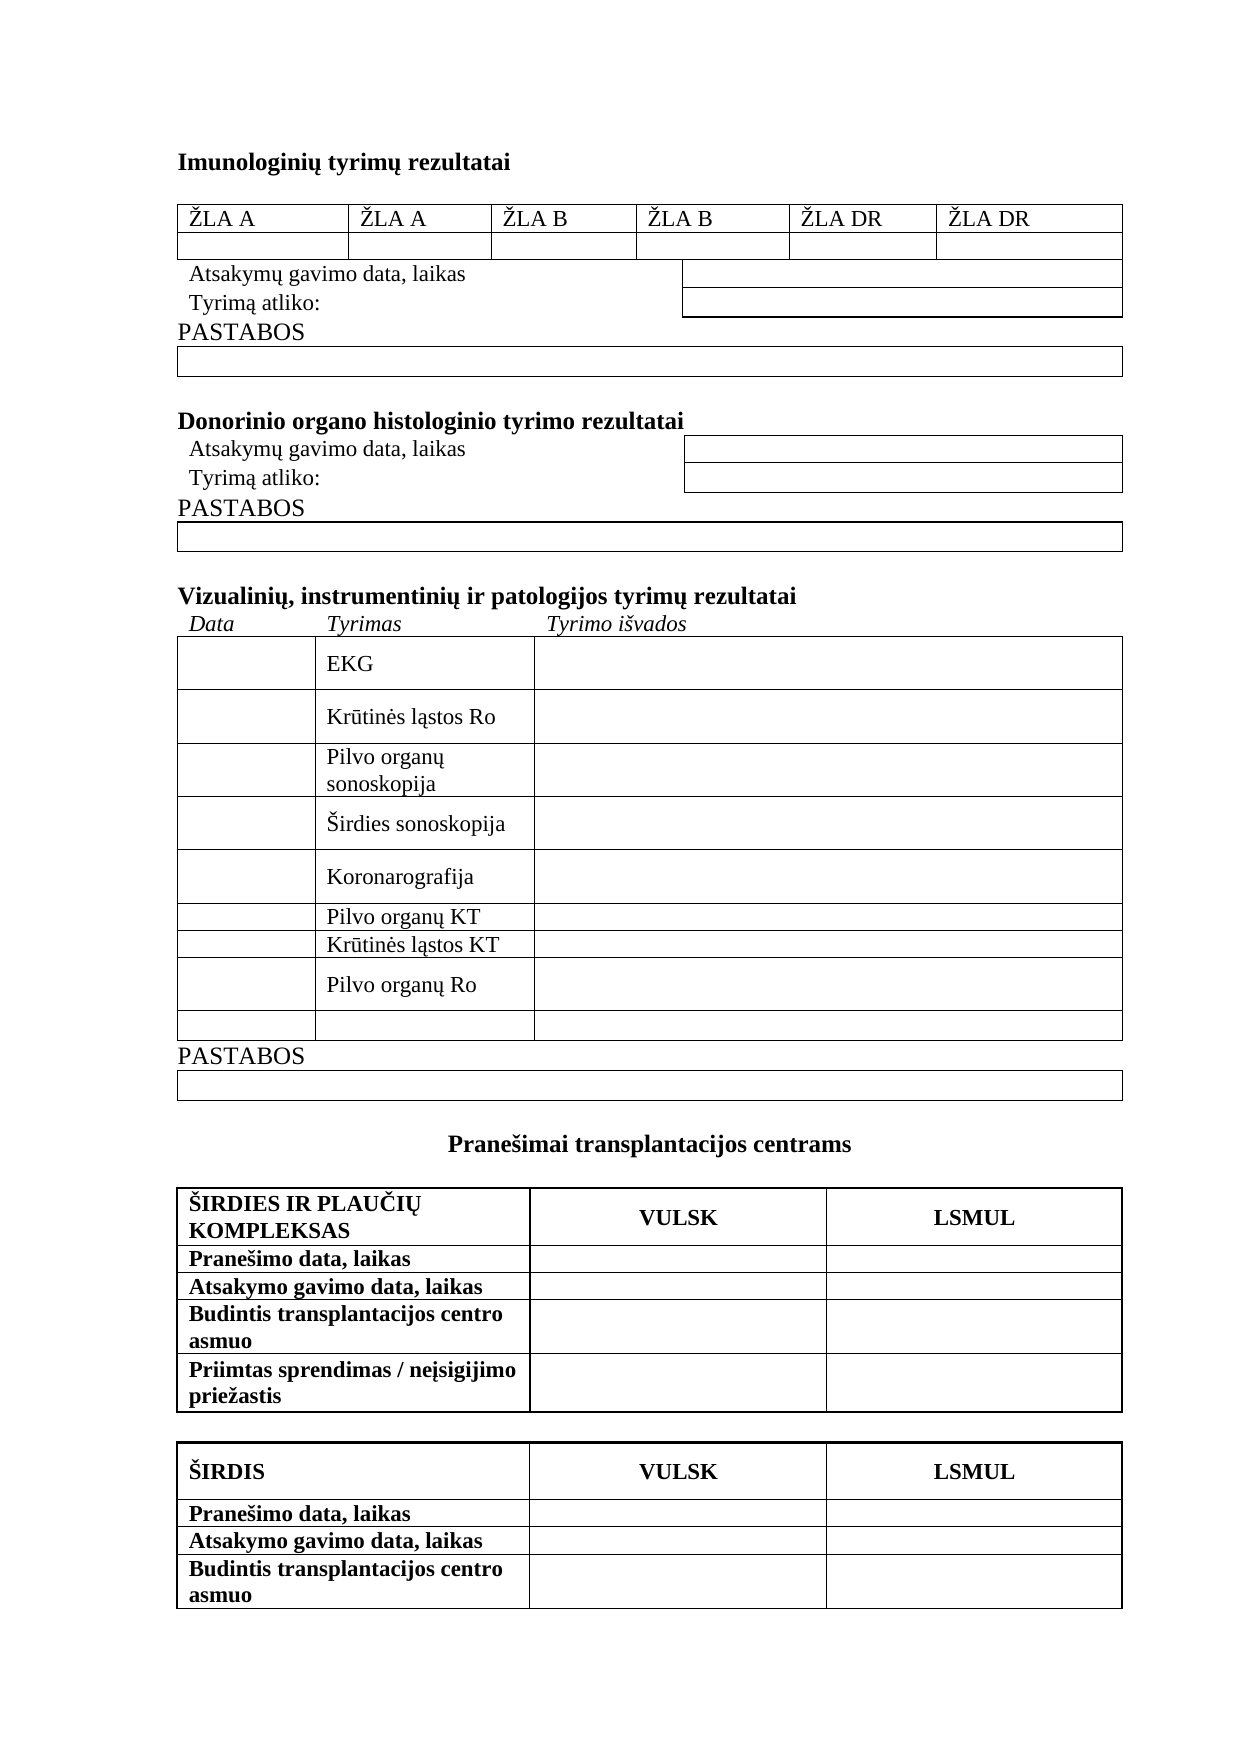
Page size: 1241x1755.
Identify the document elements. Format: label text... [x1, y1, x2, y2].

text PASTABOS [177, 317, 1122, 346]
table_header [178, 1071, 1122, 1100]
table_cell Pranešimo data, laikas [178, 1500, 529, 1526]
text Imunologinių tyrimų rezultatai [177, 147, 1122, 176]
table_cell [827, 1354, 1121, 1411]
table_header ŽLA B [637, 205, 789, 232]
table_cell [531, 1300, 826, 1353]
table_cell [827, 1500, 1121, 1526]
table_cell [937, 233, 1122, 259]
table_cell Budintis transplantacijos centro asmuo [178, 1300, 529, 1353]
text Pranešimai transplantacijos centrams [177, 1129, 1122, 1158]
table_cell [535, 931, 1122, 957]
table_cell [178, 233, 348, 259]
table_cell [535, 958, 1122, 1010]
table_header VULSK [531, 1189, 826, 1244]
table_cell Pilvo organų KT [316, 904, 534, 930]
table_cell [178, 744, 315, 796]
table_cell Budintis transplantacijos centro asmuo [178, 1555, 529, 1607]
text PASTABOS [177, 493, 1122, 521]
table_cell [531, 1246, 826, 1272]
table_cell Atsakymų gavimo data, laikas [177, 260, 682, 287]
table_cell Koronarografija [316, 850, 534, 902]
table_cell [531, 1354, 826, 1411]
table_cell [535, 690, 1122, 742]
table_header Atsakymų gavimo data, laikas [177, 435, 684, 462]
table_cell [178, 958, 315, 1010]
table_cell [535, 850, 1122, 902]
table_cell Priimtas sprendimas / neįsigijimo priežastis [178, 1354, 529, 1411]
table_cell [535, 797, 1122, 849]
table_cell [535, 904, 1122, 930]
table_header ŽLA DR [790, 205, 936, 232]
table_header LSMUL [827, 1189, 1121, 1244]
table_cell Krūtinės ląstos KT [316, 931, 534, 957]
table_cell Pilvo organų sonoskopija [316, 744, 534, 796]
table_cell [349, 233, 491, 259]
table_header VULSK [530, 1444, 826, 1499]
table_header ŽLA A [178, 205, 348, 232]
table_cell [683, 260, 1122, 287]
table_cell [531, 1273, 826, 1299]
table_cell [530, 1555, 826, 1607]
table_cell Širdies sonoskopija [316, 797, 534, 849]
table_cell EKG [316, 637, 534, 689]
table_cell [827, 1246, 1121, 1272]
table_cell [790, 233, 936, 259]
table_cell [530, 1527, 826, 1554]
table_header ŽLA A [349, 205, 491, 232]
table_cell [316, 1011, 534, 1040]
table_cell [535, 637, 1122, 689]
table_cell [492, 233, 636, 259]
table_header Tyrimas [315, 610, 535, 636]
text PASTABOS [177, 1041, 1122, 1070]
table_cell [178, 931, 315, 957]
table_cell [685, 463, 1122, 492]
table_cell [827, 1555, 1121, 1607]
table_cell [637, 233, 789, 259]
table_header [178, 347, 1122, 376]
table_cell [178, 904, 315, 930]
table_header ŠIRDIS [178, 1444, 529, 1499]
table_header LSMUL [827, 1444, 1121, 1499]
table_cell [178, 850, 315, 902]
table_cell [827, 1300, 1121, 1353]
table_header ŽLA B [492, 205, 636, 232]
table_cell Tyrimą atliko: [177, 287, 682, 316]
text Donorinio organo histologinio tyrimo rezultatai [177, 406, 1122, 434]
table_cell [530, 1500, 826, 1526]
table_cell [178, 690, 315, 742]
table_header [178, 523, 1122, 551]
text Vizualinių, instrumentinių ir patologijos tyrimų rezultatai [177, 581, 1122, 610]
table_header Tyrimo išvados [535, 610, 1122, 636]
table_cell Atsakymo gavimo data, laikas [178, 1527, 529, 1554]
table_cell Krūtinės ląstos Ro [316, 690, 534, 742]
table_cell Pranešimo data, laikas [178, 1246, 529, 1272]
table_cell Tyrimą atliko: [177, 462, 684, 492]
table_cell [683, 288, 1122, 316]
table_header Data [177, 610, 315, 636]
table_cell Pilvo organų Ro [316, 958, 534, 1010]
table_cell [178, 1011, 315, 1040]
table_cell [178, 637, 315, 689]
table_cell [178, 797, 315, 849]
table_header ŽLA DR [937, 205, 1122, 232]
table_cell Atsakymo gavimo data, laikas [178, 1273, 529, 1299]
table_cell [827, 1527, 1121, 1554]
table_cell [827, 1273, 1121, 1299]
table_cell [535, 1011, 1122, 1040]
table_cell [535, 744, 1122, 796]
table_header ŠIRDIES IR PLAUČIŲ KOMPLEKSAS [178, 1189, 529, 1244]
table_header [685, 436, 1122, 462]
